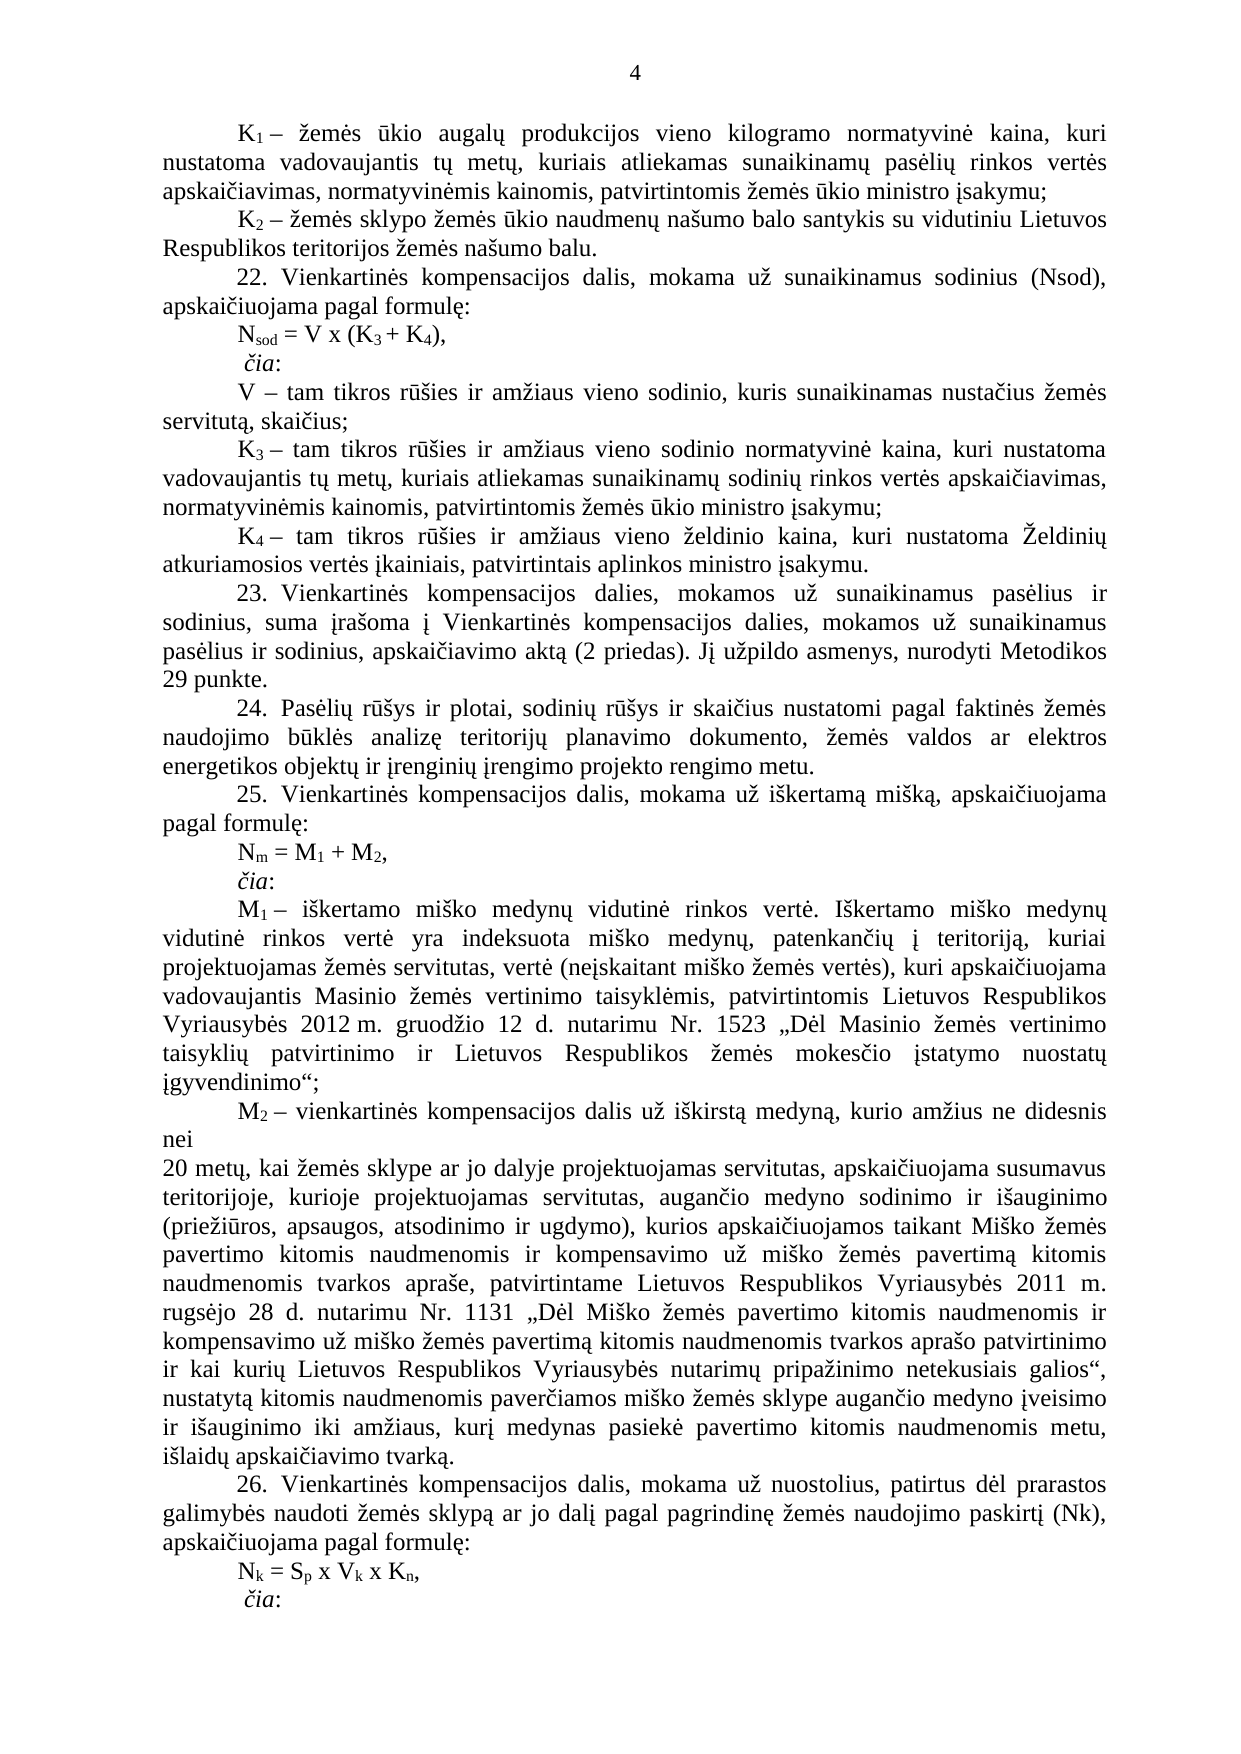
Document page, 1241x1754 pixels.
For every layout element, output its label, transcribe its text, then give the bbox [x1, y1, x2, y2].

text 22. Vienkartinės kompensacijos dalis, mokama už sunaikinamus sodinius (Nsod), apskaičiuojama pagal formulę: [162, 262, 1107, 319]
text 25. Vienkartinės kompensacijos dalis, mokama už iškertamą mišką, apskaičiuojama pagal formulę: [162, 779, 1107, 837]
text M1 – iškertamo miško medynų vidutinė rinkos vertė. Iškertamo miško medynų vidutinė rinkos vertė yra indeksuota miško medynų, patenkančių į teritoriją, kuriai projektuojamas žemės servitutas, vertė (neįskaitant miško žemės vertės), kuri apskaičiuojama vadovaujantis Masinio žemės vertinimo taisyklėmis, patvirtintomis Lietuvos Respublikos Vyriausybės 2012 m. gruodžio 12 d. nutarimu Nr. 1523 „Dėl Masinio žemės vertinimo taisyklių patvirtinimo ir Lietuvos Respublikos žemės mokesčio įstatymo nuostatų įgyvendinimo“; [162, 894, 1107, 1096]
text K3 – tam tikros rūšies ir amžiaus vieno sodinio normatyvinė kaina, kuri nustatoma vadovaujantis tų metų, kuriais atliekamas sunaikinamų sodinių rinkos vertės apskaičiavimas, normatyvinėmis kainomis, patvirtintomis žemės ūkio ministro įsakymu; [162, 434, 1107, 521]
text 26. Vienkartinės kompensacijos dalis, mokama už nuostolius, patirtus dėl prarastos galimybės naudoti žemės sklypą ar jo dalį pagal pagrindinę žemės naudojimo paskirtį (Nk), apskaičiuojama pagal formulę: [162, 1469, 1107, 1556]
text čia: [162, 348, 1107, 377]
text M2 – vienkartinės kompensacijos dalis už iškirstą medyną, kurio amžius ne didesnis nei 20 metų, kai žemės sklype ar jo dalyje projektuojamas servitutas, apskaičiuojama susumavus teritorijoje, kurioje projektuojamas servitutas, augančio medyno sodinimo ir išauginimo (priežiūros, apsaugos, atsodinimo ir ugdymo), kurios apskaičiuojamos taikant Miško žemės pavertimo kitomis naudmenomis ir kompensavimo už miško žemės pavertimą kitomis naudmenomis tvarkos apraše, patvirtintame Lietuvos Respublikos Vyriausybės 2011 m. rugsėjo 28 d. nutarimu Nr. 1131 „Dėl Miško žemės pavertimo kitomis naudmenomis ir kompensavimo už miško žemės pavertimą kitomis naudmenomis tvarkos aprašo patvirtinimo ir kai kurių Lietuvos Respublikos Vyriausybės nutarimų pripažinimo netekusiais galios“, nustatytą kitomis naudmenomis paverčiamos miško žemės sklype augančio medyno įveisimo ir išauginimo iki amžiaus, kurį medynas pasiekė pavertimo kitomis naudmenomis metu, išlaidų apskaičiavimo tvarką. [162, 1096, 1107, 1469]
text čia: [162, 1584, 1107, 1613]
text čia: [162, 866, 1107, 894]
text K1 – žemės ūkio augalų produkcijos vieno kilogramo normatyvinė kaina, kuri nustatoma vadovaujantis tų metų, kuriais atliekamas sunaikinamų pasėlių rinkos vertės apskaičiavimas, normatyvinėmis kainomis, patvirtintomis žemės ūkio ministro įsakymu; [162, 118, 1107, 204]
text V – tam tikros rūšies ir amžiaus vieno sodinio, kuris sunaikinamas nustačius žemės servitutą, skaičius; [162, 377, 1107, 434]
text K2 – žemės sklypo žemės ūkio naudmenų našumo balo santykis su vidutiniu Lietuvos Respublikos teritorijos žemės našumo balu. [162, 204, 1107, 262]
text Nk = Sp x Vk x Kn, [162, 1556, 1107, 1584]
text Nsod = V x (K3 + K4), [162, 319, 1107, 348]
text Nm = M1 + M2, [162, 837, 1107, 866]
text 23. Vienkartinės kompensacijos dalies, mokamos už sunaikinamus pasėlius ir sodinius, suma įrašoma į Vienkartinės kompensacijos dalies, mokamos už sunaikinamus pasėlius ir sodinius, apskaičiavimo aktą (2 priedas). Jį užpildo asmenys, nurodyti Metodikos 29 punkte. [162, 578, 1107, 693]
text K4 – tam tikros rūšies ir amžiaus vieno želdinio kaina, kuri nustatoma Želdinių atkuriamosios vertės įkainiais, patvirtintais aplinkos ministro įsakymu. [162, 521, 1107, 578]
text 24. Pasėlių rūšys ir plotai, sodinių rūšys ir skaičius nustatomi pagal faktinės žemės naudojimo būklės analizę teritorijų planavimo dokumento, žemės valdos ar elektros energetikos objektų ir įrenginių įrengimo projekto rengimo metu. [162, 693, 1107, 779]
